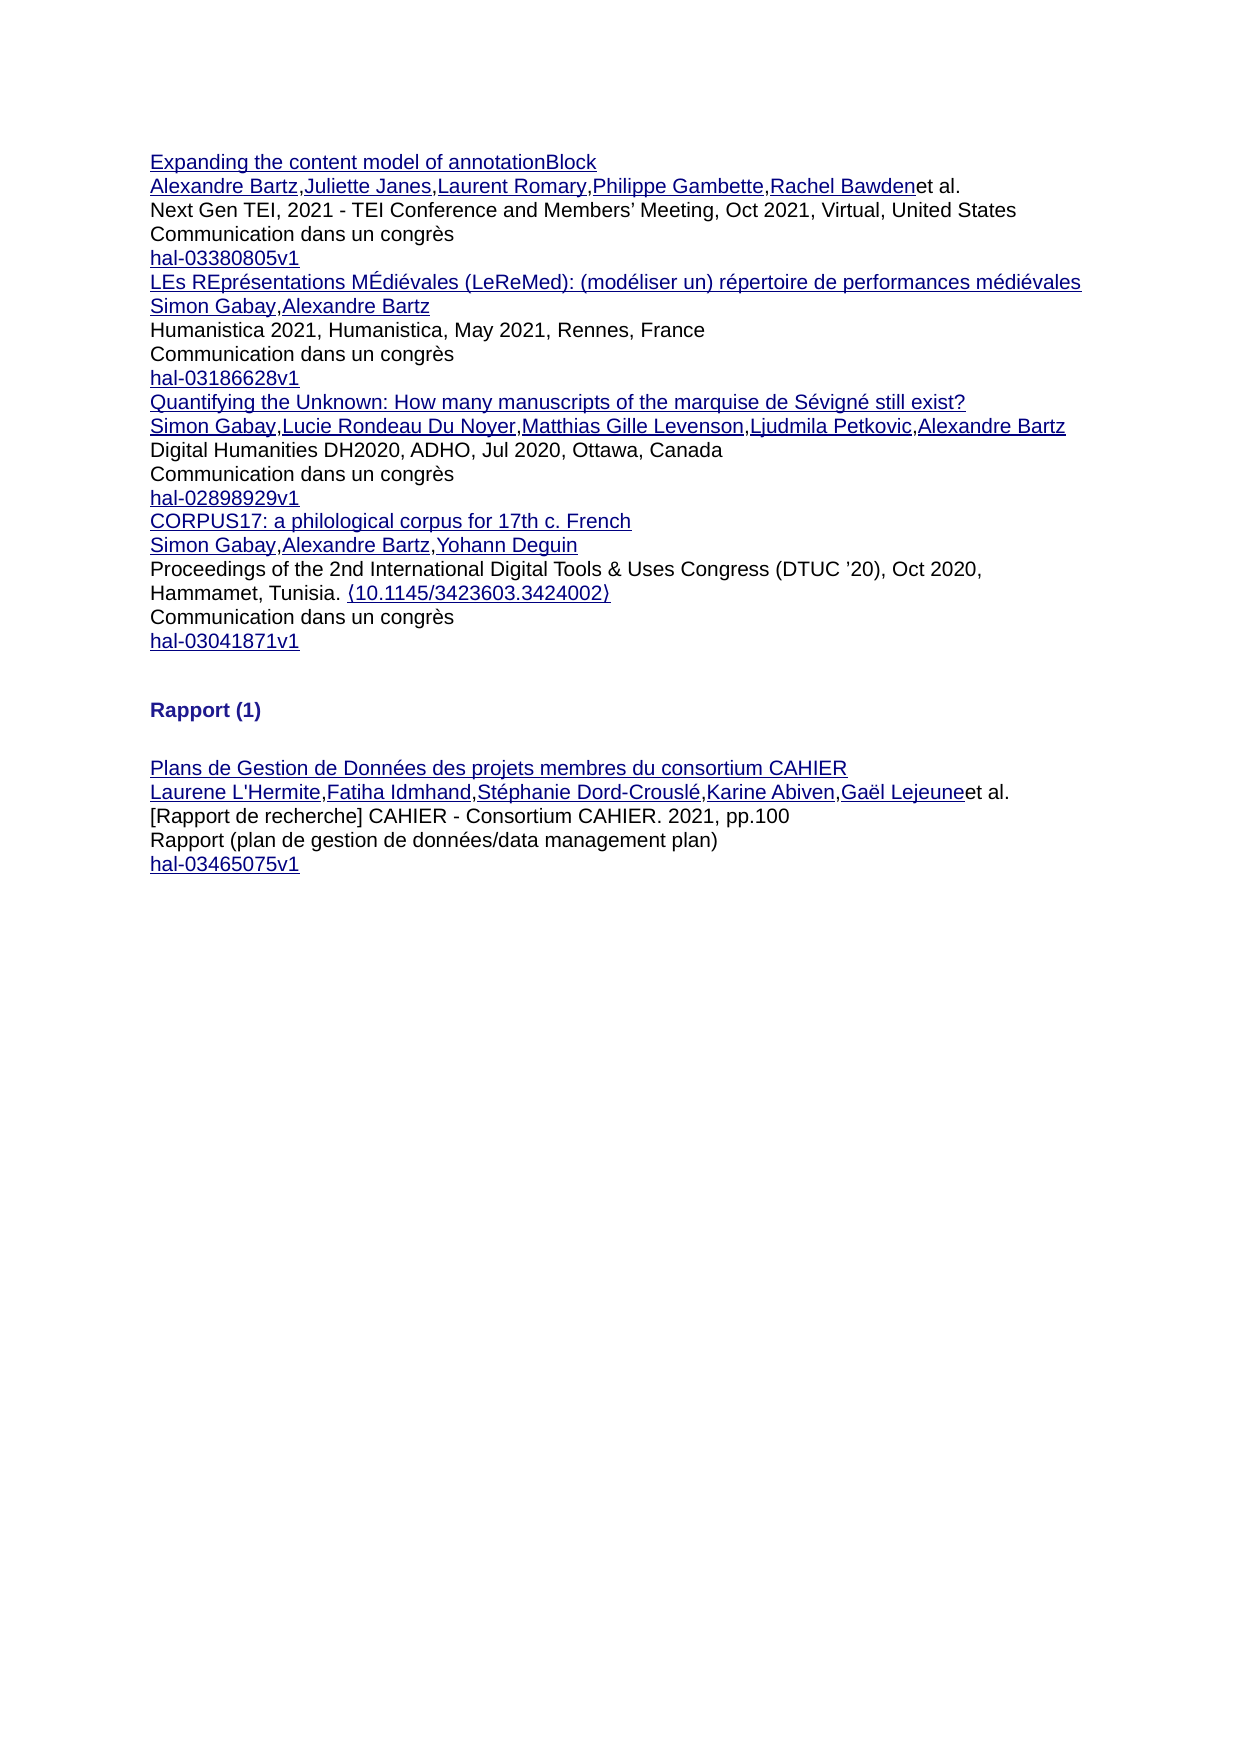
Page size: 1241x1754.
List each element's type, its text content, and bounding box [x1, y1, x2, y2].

subtitle Rapport (1) [150, 698, 1090, 722]
table_cell LEs REprésentations MÉdiévales (LeReMed): (modéliser un) répertoire de performances médiévales Simon Gabay,Alexandre Bartz Humanistica 2021, Humanistica, May 2021, Rennes, France Communication dans un congrès hal-03186628v1 [150, 270, 1090, 389]
table_cell Expanding the content model of annotationBlock Alexandre Bartz,Juliette Janes,Laurent Romary,Philippe Gambette,Rachel Bawdenet al. Next Gen TEI, 2021 - TEI Conference and Members’ Meeting, Oct 2021, Virtual, United States Communication dans un congrès hal-03380805v1 [150, 150, 1090, 270]
table_cell Quantifying the Unknown: How many manuscripts of the marquise de Sévigné still exist? Simon Gabay,Lucie Rondeau Du Noyer,Matthias Gille Levenson,Ljudmila Petkovic,Alexandre Bartz Digital Humanities DH2020, ADHO, Jul 2020, Ottawa, Canada Communication dans un congrès hal-02898929v1 [150, 390, 1090, 509]
table_header Plans de Gestion de Données des projets membres du consortium CAHIER Laurene L'Hermite,Fatiha Idmhand,Stéphanie Dord-Crouslé,Karine Abiven,Gaël Lejeuneet al. [Rapport de recherche] CAHIER - Consortium CAHIER. 2021, pp.100 Rapport (plan de gestion de données/data management plan) hal-03465075v1 [150, 756, 1090, 876]
table_cell CORPUS17: a philological corpus for 17th c. French Simon Gabay,Alexandre Bartz,Yohann Deguin Proceedings of the 2nd International Digital Tools & Uses Congress (DTUC ’20), Oct 2020, Hammamet, Tunisia. ⟨10.1145/3423603.3424002⟩ Communication dans un congrès hal-03041871v1 [150, 509, 1090, 653]
